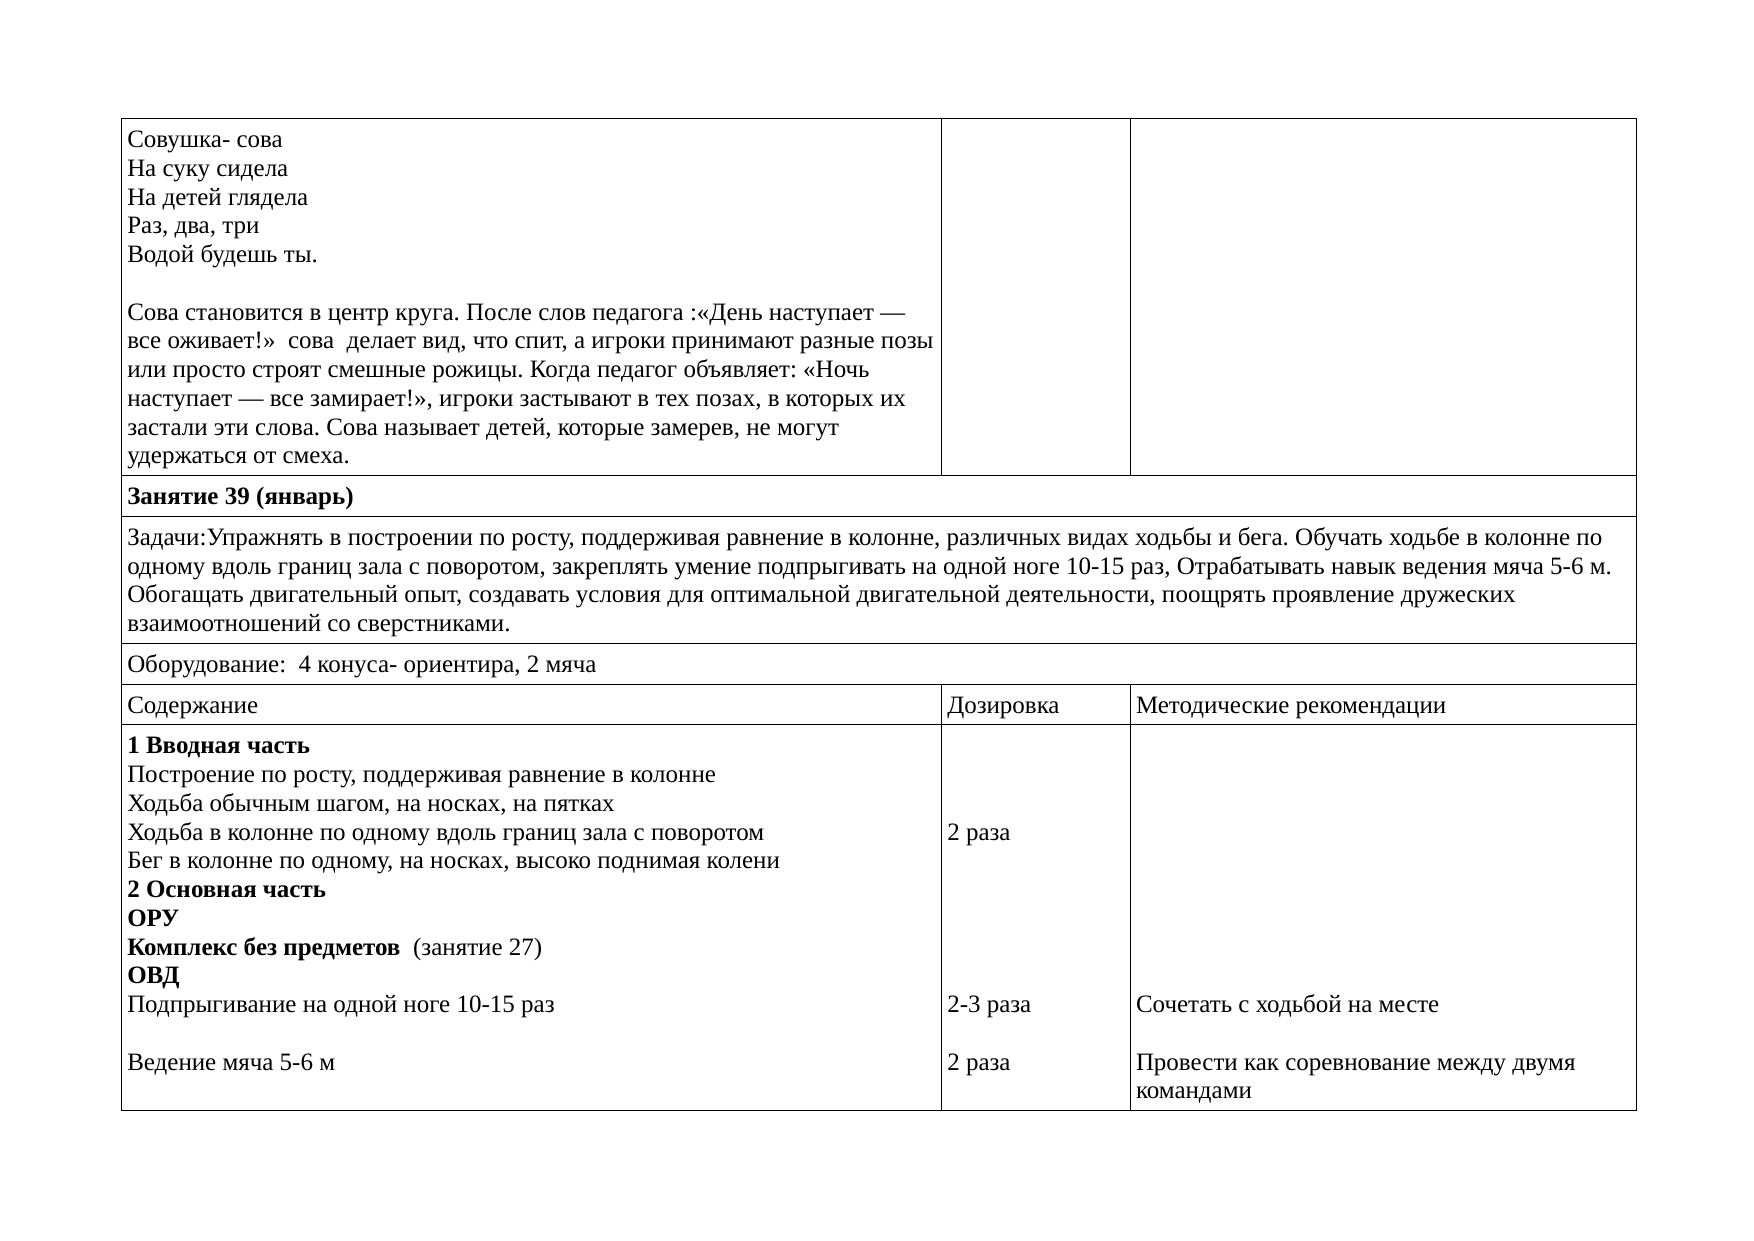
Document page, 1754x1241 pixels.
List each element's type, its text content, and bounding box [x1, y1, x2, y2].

table_cell Занятие 39 (январь) [122, 476, 1636, 516]
table_cell Содержание [122, 685, 941, 724]
table_cell Задачи:Упражнять в построении по росту, поддерживая равнение в колонне, различных видах ходьбы и бега. Обучать ходьбе в колонне по одному вдоль границ зала с поворотом, закреплять умение подпрыгивать на одной ноге 10-15 раз, Отрабатывать навык ведения мяча 5-6 м. Обогащать двигательный опыт, создавать условия для оптимальной двигательной деятельности, поощрять проявление дружеских взаимоотношений со сверстниками. [122, 517, 1636, 643]
table_cell Оборудование: 4 конуса- ориентира, 2 мяча [122, 644, 1636, 683]
table_cell [942, 119, 1130, 475]
table_cell 2 раза 2-3 раза 2 раза [942, 725, 1130, 1110]
table_cell Дозировка [942, 685, 1130, 724]
table_cell [1131, 119, 1636, 475]
table_cell Методические рекомендации [1131, 685, 1636, 724]
table_cell Сочетать с ходьбой на месте Провести как соревнование между двумя командами [1131, 725, 1636, 1110]
table_cell 1 Вводная часть Построение по росту, поддерживая равнение в колонне Ходьба обычным шагом, на носках, на пятках Ходьба в колонне по одному вдоль границ зала с поворотом Бег в колонне по одному, на носках, высоко поднимая колени 2 Основная часть ОРУ Комплекс без предметов (занятие 27) ОВД Подпрыгивание на одной ноге 10-15 раз Ведение мяча 5-6 м [122, 725, 941, 1110]
table_cell Совушка- сова На суку сидела На детей глядела Раз, два, три Водой будешь ты. Сова становится в центр круга. После слов педагога :«День наступает — все оживает!» сова делает вид, что спит, а игроки принимают разные позы или просто строят смешные рожицы. Когда педагог объявляет: «Ночь наступает — все замирает!», игроки застывают в тех позах, в которых их застали эти слова. Сова называет детей, которые замерев, не могут удержаться от смеха. [122, 119, 941, 475]
